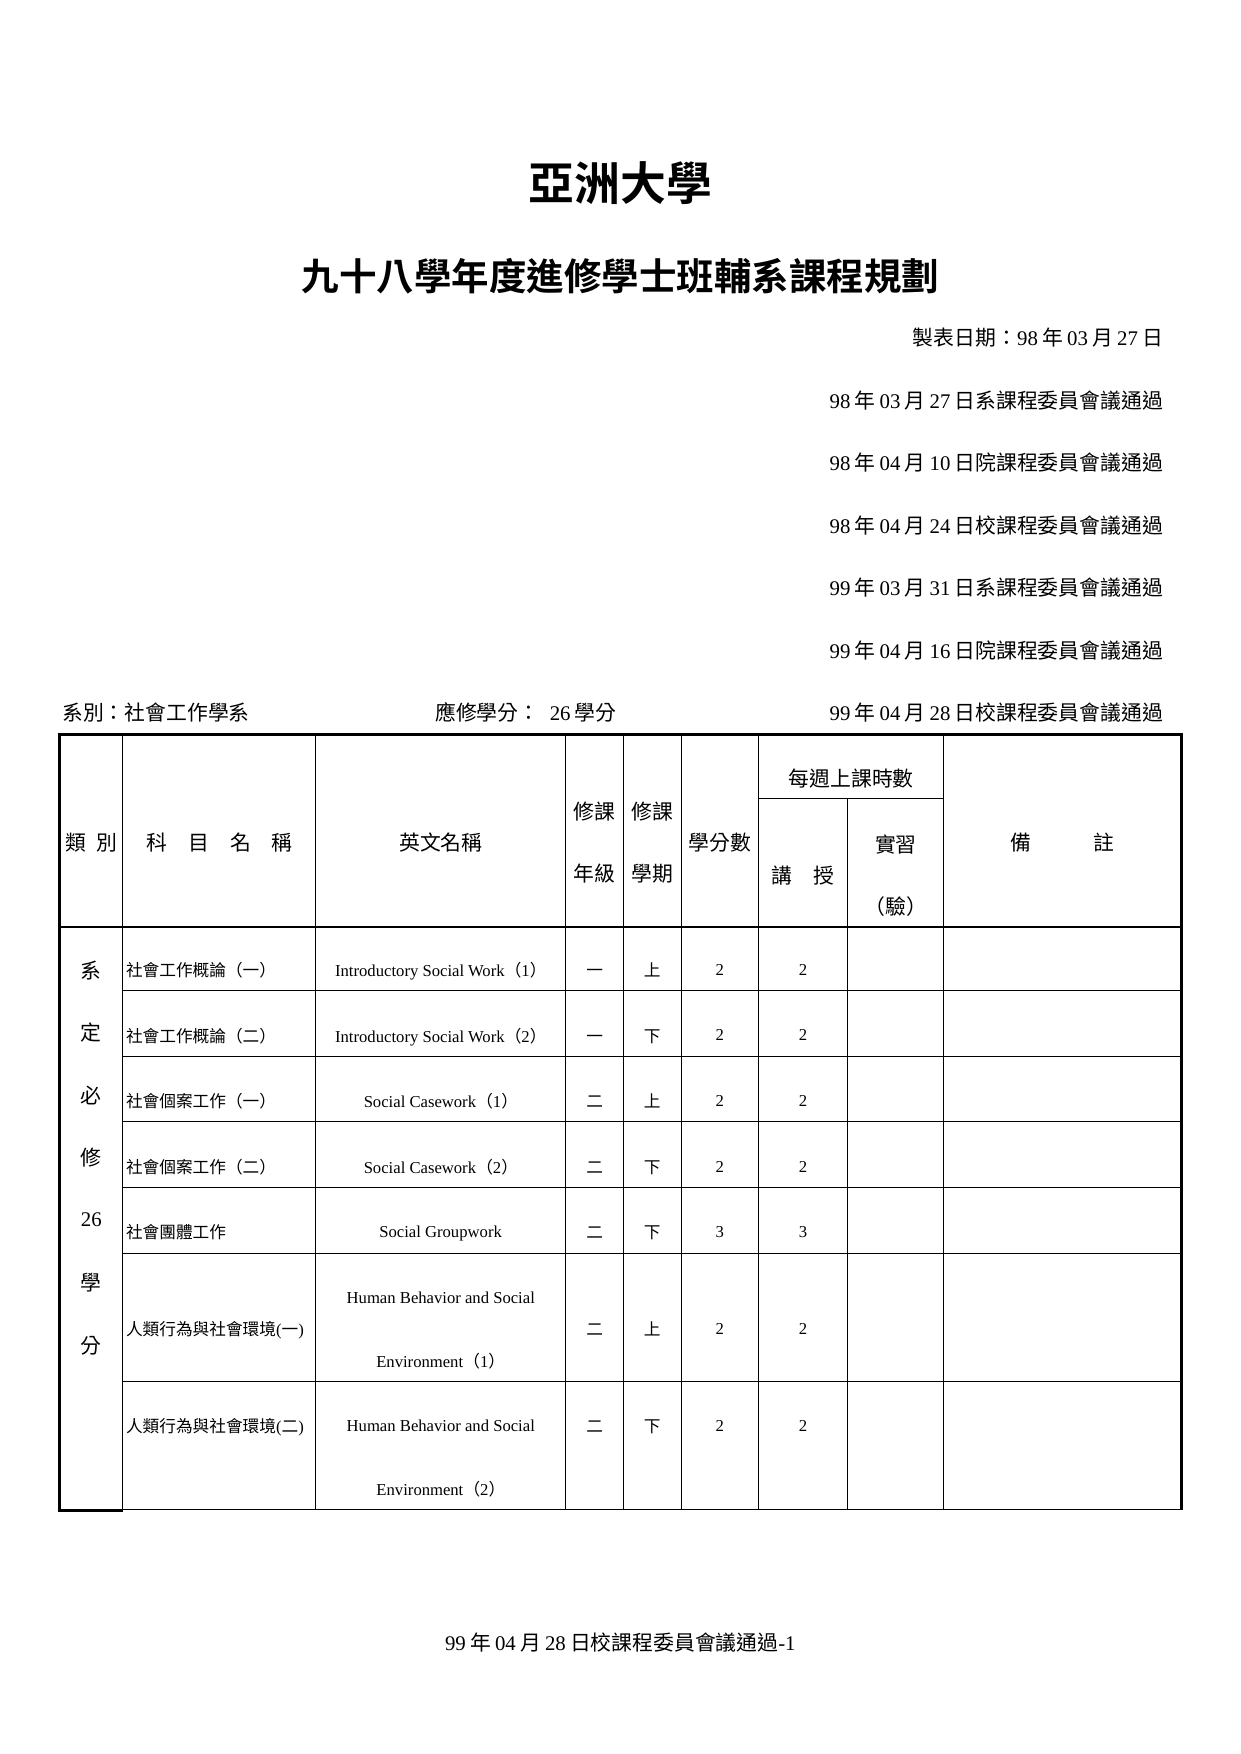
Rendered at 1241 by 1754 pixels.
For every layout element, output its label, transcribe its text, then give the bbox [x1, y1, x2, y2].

table_cell [848, 1254, 943, 1381]
table_cell 上 [624, 928, 681, 990]
table_cell 2 [759, 1057, 847, 1121]
table_cell 一 [566, 991, 623, 1056]
table_cell [848, 1382, 943, 1509]
table_cell 社會個案工作（二） [123, 1122, 315, 1187]
table_cell 社會工作概論（二） [123, 991, 315, 1056]
table_cell [944, 1057, 1180, 1121]
table_cell [944, 991, 1180, 1056]
table_cell 社會工作概論（一） [123, 928, 315, 990]
table_cell 下 [624, 1122, 681, 1187]
table_cell 上 [624, 1057, 681, 1121]
table_cell 二 [566, 1188, 623, 1252]
table_cell Social Groupwork [316, 1188, 565, 1252]
table_cell 社會個案工作（一） [123, 1057, 315, 1121]
table_cell [848, 1057, 943, 1121]
table_cell 二 [566, 1254, 623, 1381]
table_cell [848, 1188, 943, 1252]
table_cell [848, 1122, 943, 1187]
text 九十八學年度進修學士班輔系課程規劃 [59, 233, 1181, 295]
table_cell 學分數 [682, 736, 758, 926]
table_cell [944, 1188, 1180, 1252]
table_cell 人類行為與社會環境(一) [123, 1254, 315, 1381]
table_cell Human Behavior and Social Environment（2） [316, 1382, 565, 1509]
table_cell 二 [566, 1057, 623, 1121]
table_cell 每週上課時數 [759, 736, 943, 798]
table_cell 備 註 [944, 736, 1180, 926]
table_cell 2 [682, 1382, 758, 1509]
table_cell Human Behavior and Social Environment（1） [316, 1254, 565, 1381]
table_cell 2 [682, 1057, 758, 1121]
table_cell 2 [759, 1382, 847, 1509]
table_cell 一 [566, 928, 623, 990]
table_cell 二 [566, 1382, 623, 1509]
table_cell [944, 928, 1180, 990]
table_cell 英文名稱 [316, 736, 565, 926]
table_cell [944, 1122, 1180, 1187]
table_cell 2 [682, 991, 758, 1056]
table_cell 社會團體工作 [123, 1188, 315, 1252]
table_header 系別：社會工作學系 [59, 295, 433, 733]
table_cell [848, 928, 943, 990]
table_cell 2 [759, 928, 847, 990]
table_cell 上 [624, 1254, 681, 1381]
table_cell Social Casework（2） [316, 1122, 565, 1187]
table_cell 2 [759, 991, 847, 1056]
table_cell 2 [682, 928, 758, 990]
table_cell 2 [759, 1122, 847, 1187]
table_cell 人類行為與社會環境(二) [123, 1382, 315, 1509]
table_cell 實習（驗） [848, 799, 943, 926]
table_cell 二 [566, 1122, 623, 1187]
table_header 應修學分： 26學分 [433, 295, 807, 733]
table_cell 2 [682, 1254, 758, 1381]
table_cell [848, 991, 943, 1056]
table_cell 下 [624, 1382, 681, 1509]
table_cell 修課年級 [566, 736, 623, 926]
table_cell 下 [624, 991, 681, 1056]
table_cell [944, 1382, 1180, 1509]
table_cell 2 [682, 1122, 758, 1187]
table_cell 系 定 必 修 26 學 分 [61, 928, 122, 1509]
table_cell 科 目 名 稱 [123, 736, 315, 926]
table_cell 類 別 [61, 736, 122, 926]
table_header 製表日期：98年03月27日 98年03月27日系課程委員會議通過 98年04月10日院課程委員會議通過 98年04月24日校課程委員會議通過 99年03月31日系課程委員會議通過 99年04月16日院課程委員會議通過 99年04月28日校課程委員會議通過 [807, 295, 1181, 733]
table_cell 2 [759, 1254, 847, 1381]
table_cell 3 [759, 1188, 847, 1252]
table_cell Introductory Social Work（2） [316, 991, 565, 1056]
table_cell 修課學期 [624, 736, 681, 926]
table_cell 3 [682, 1188, 758, 1252]
table_cell Social Casework（1） [316, 1057, 565, 1121]
table_cell 下 [624, 1188, 681, 1252]
table_cell Introductory Social Work（1） [316, 928, 565, 990]
table_cell 講 授 [759, 799, 847, 926]
text 亞洲大學 [59, 108, 1181, 233]
table_cell [944, 1254, 1180, 1381]
